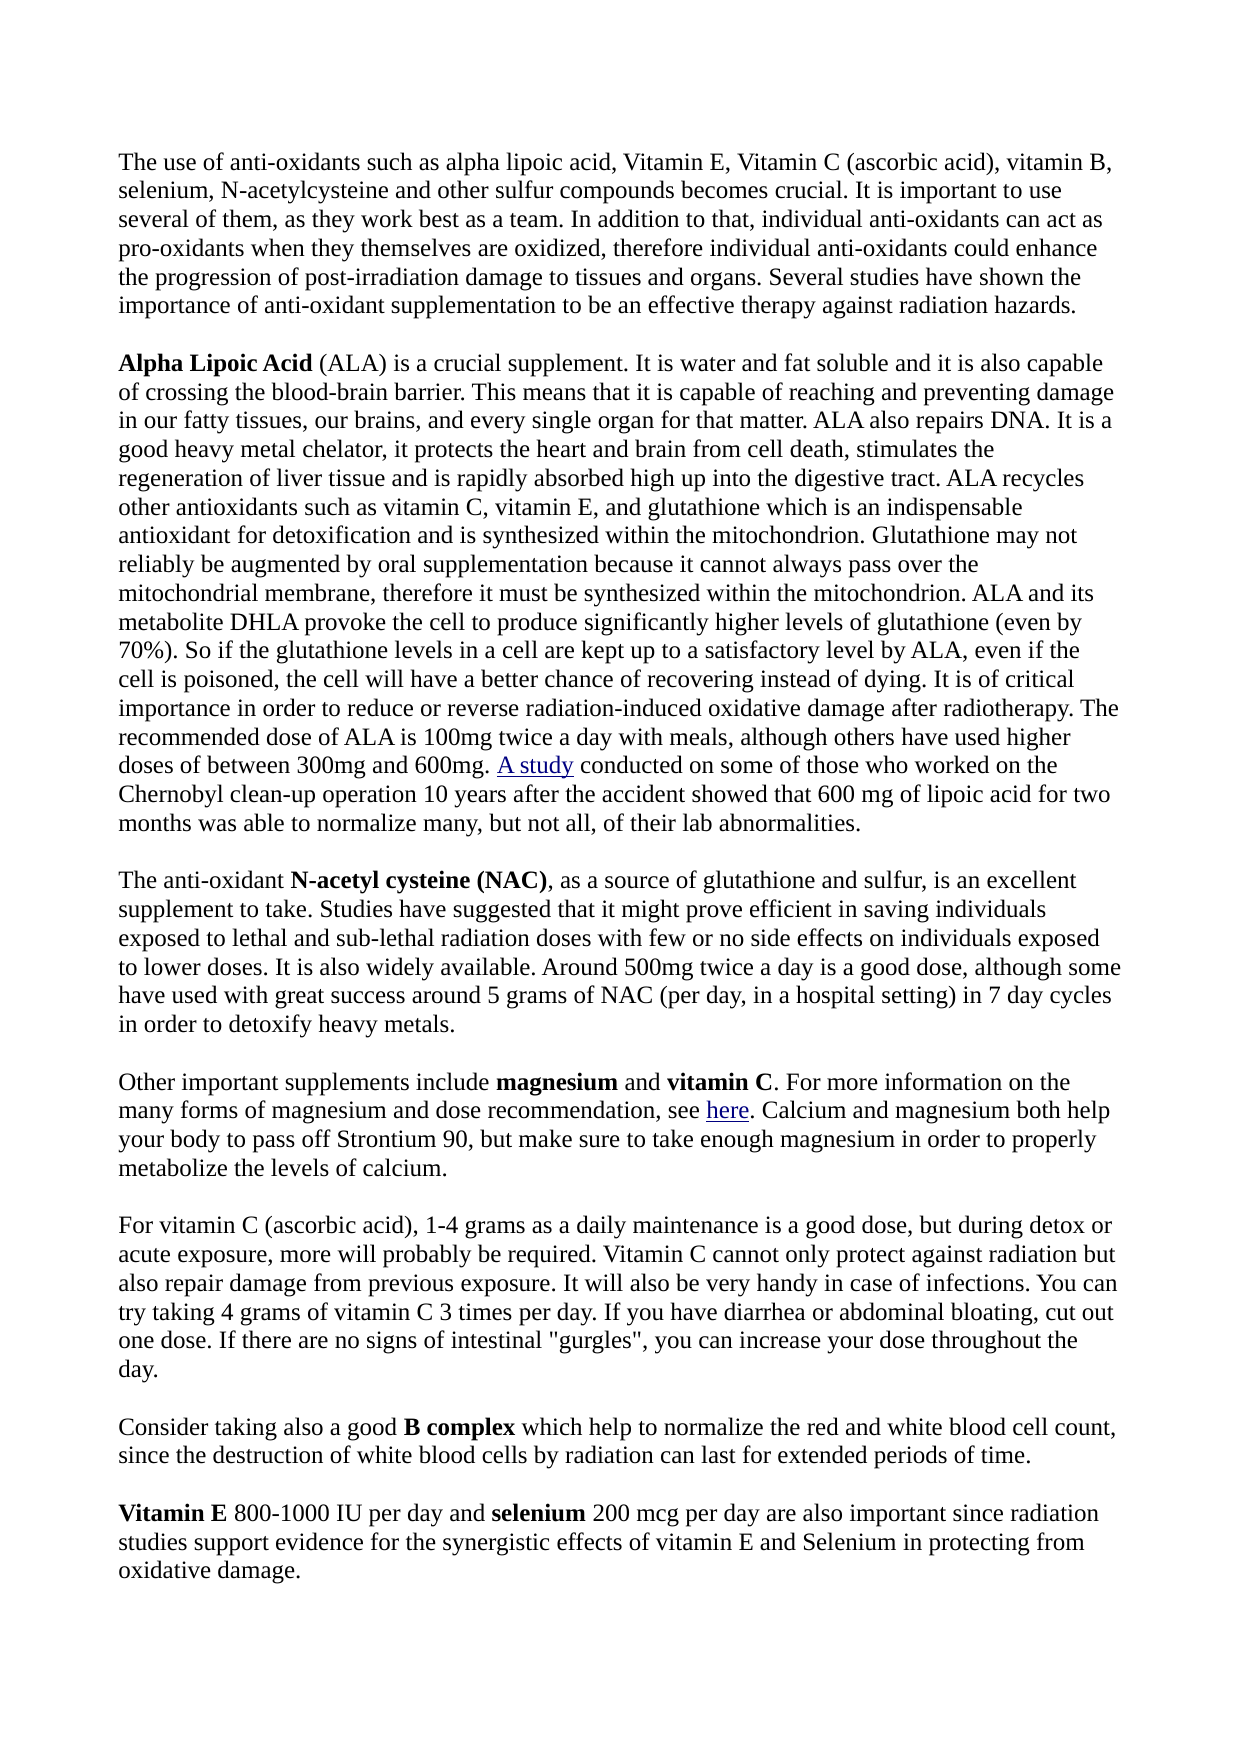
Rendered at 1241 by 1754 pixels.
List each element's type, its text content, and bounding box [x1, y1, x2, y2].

text The use of anti-oxidants such as alpha lipoic acid, Vitamin E, Vitamin C (ascorbic acid), vitamin B, selenium, N-acetylcysteine and other sulfur compounds becomes crucial. It is important to use several of them, as they work best as a team. In addition to that, individual anti-oxidants can act as pro-oxidants when they themselves are oxidized, therefore individual anti-oxidants could enhance the progression of post-irradiation damage to tissues and organs. Several studies have shown the importance of anti-oxidant supplementation to be an effective therapy against radiation hazards. Alpha Lipoic Acid (ALA) is a crucial supplement. It is water and fat soluble and it is also capable of crossing the blood-brain barrier. This means that it is capable of reaching and preventing damage in our fatty tissues, our brains, and every single organ for that matter. ALA also repairs DNA. It is a good heavy metal chelator, it protects the heart and brain from cell death, stimulates the regeneration of liver tissue and is rapidly absorbed high up into the digestive tract. ALA recycles other antioxidants such as vitamin C, vitamin E, and glutathione which is an indispensable antioxidant for detoxification and is synthesized within the mitochondrion. Glutathione may not reliably be augmented by oral supplementation because it cannot always pass over the mitochondrial membrane, therefore it must be synthesized within the mitochondrion. ALA and its metabolite DHLA provoke the cell to produce significantly higher levels of glutathione (even by 70%). So if the glutathione levels in a cell are kept up to a satisfactory level by ALA, even if the cell is poisoned, the cell will have a better chance of recovering instead of dying. It is of critical importance in order to reduce or reverse radiation-induced oxidative damage after radiotherapy. The recommended dose of ALA is 100mg twice a day with meals, although others have used higher doses of between 300mg and 600mg. A study conducted on some of those who worked on the Chernobyl clean-up operation 10 years after the accident showed that 600 mg of lipoic acid for two months was able to normalize many, but not all, of their lab abnormalities. The anti-oxidant N-acetyl cysteine (NAC), as a source of glutathione and sulfur, is an excellent supplement to take. Studies have suggested that it might prove efficient in saving individuals exposed to lethal and sub-lethal radiation doses with few or no side effects on individuals exposed to lower doses. It is also widely available. Around 500mg twice a day is a good dose, although some have used with great success around 5 grams of NAC (per day, in a hospital setting) in 7 day cycles in order to detoxify heavy metals. Other important supplements include magnesium and vitamin C. For more information on the many forms of magnesium and dose recommendation, see here. Calcium and magnesium both help your body to pass off Strontium 90, but make sure to take enough magnesium in order to properly metabolize the levels of calcium. For vitamin C (ascorbic acid), 1-4 grams as a daily maintenance is a good dose, but during detox or acute exposure, more will probably be required. Vitamin C cannot only protect against radiation but also repair damage from previous exposure. It will also be very handy in case of infections. You can try taking 4 grams of vitamin C 3 times per day. If you have diarrhea or abdominal bloating, cut out one dose. If there are no signs of intestinal "gurgles", you can increase your dose throughout the day. Consider taking also a good B complex which help to normalize the red and white blood cell count, since the destruction of white blood cells by radiation can last for extended periods of time. Vitamin E 800-1000 IU per day and selenium 200 mcg per day are also important since radiation studies support evidence for the synergistic effects of vitamin E and Selenium in protecting from oxidative damage. [118, 118, 1122, 1613]
